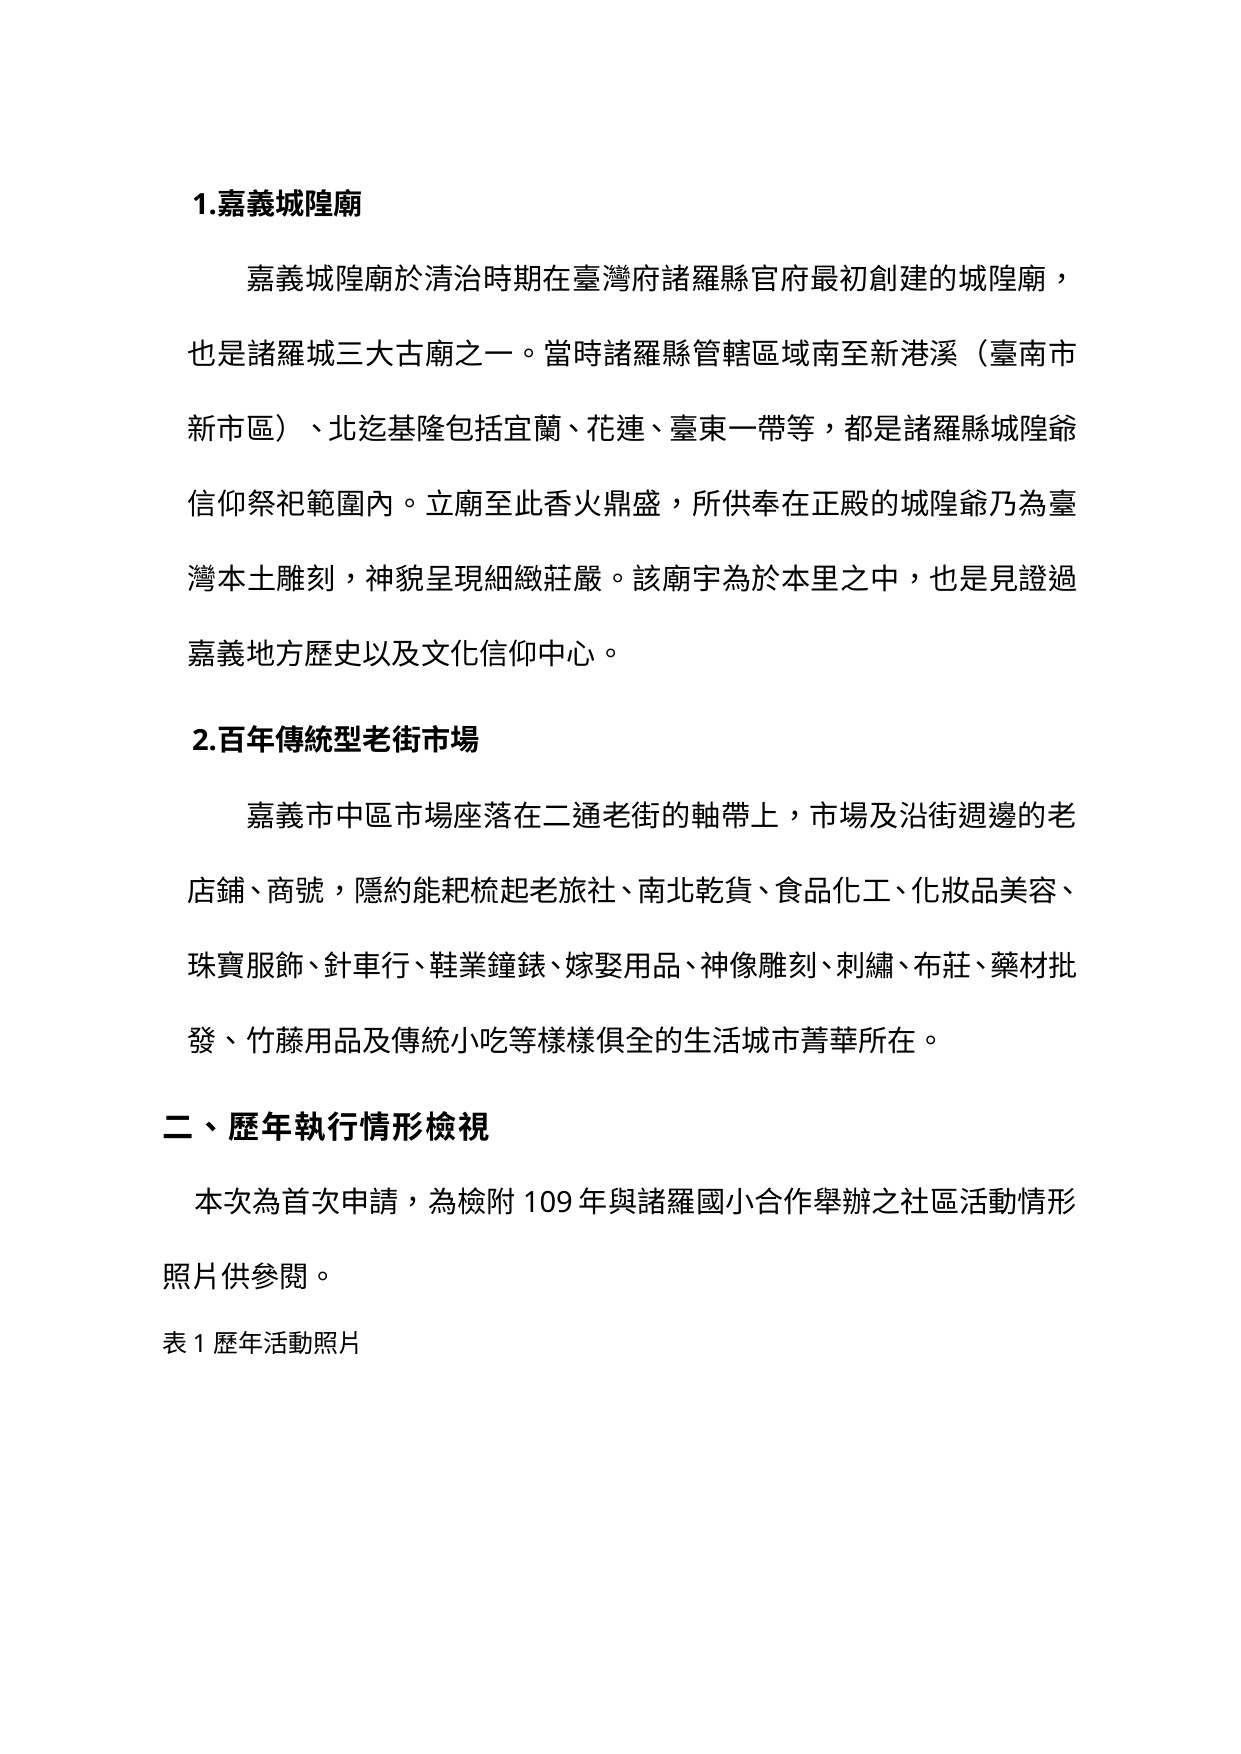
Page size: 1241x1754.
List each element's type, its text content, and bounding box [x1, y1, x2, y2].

list 百年傳統型老街市場 [192, 701, 1078, 776]
text 嘉義市中區市場座落在二通老街的軸帶上，市場及沿街週邊的老店鋪、商號，隱約能耙梳起老旅社、南北乾貨、食品化工、化妝品美容、珠寶服飾、針車行、鞋業鐘錶、嫁娶用品、神像雕刻、刺繡、布莊、藥材批發、竹藤用品及傳統小吃等樣樣俱全的生活城市菁華所在。 [187, 776, 1078, 1076]
text 表1 歷年活動照片 [162, 1323, 1078, 1361]
text 本次為首次申請，為檢附109年與諸羅國小合作舉辦之社區活動情形照片供參閱。 [163, 1162, 1078, 1312]
text 二、歷年執行情形檢視 [162, 1087, 1078, 1162]
text 嘉義城隍廟於清治時期在臺灣府諸羅縣官府最初創建的城隍廟，也是諸羅城三大古廟之一。當時諸羅縣管轄區域南至新港溪（臺南市新市區）、北迄基隆包括宜蘭、花連、臺東一帶等，都是諸羅縣城隍爺信仰祭祀範圍內。立廟至此香火鼎盛，所供奉在正殿的城隍爺乃為臺灣本土雕刻，神貌呈現細緻莊嚴。該廟宇為於本里之中，也是見證過嘉義地方歷史以及文化信仰中心。 [187, 239, 1078, 689]
list 嘉義城隍廟 [192, 164, 1078, 239]
